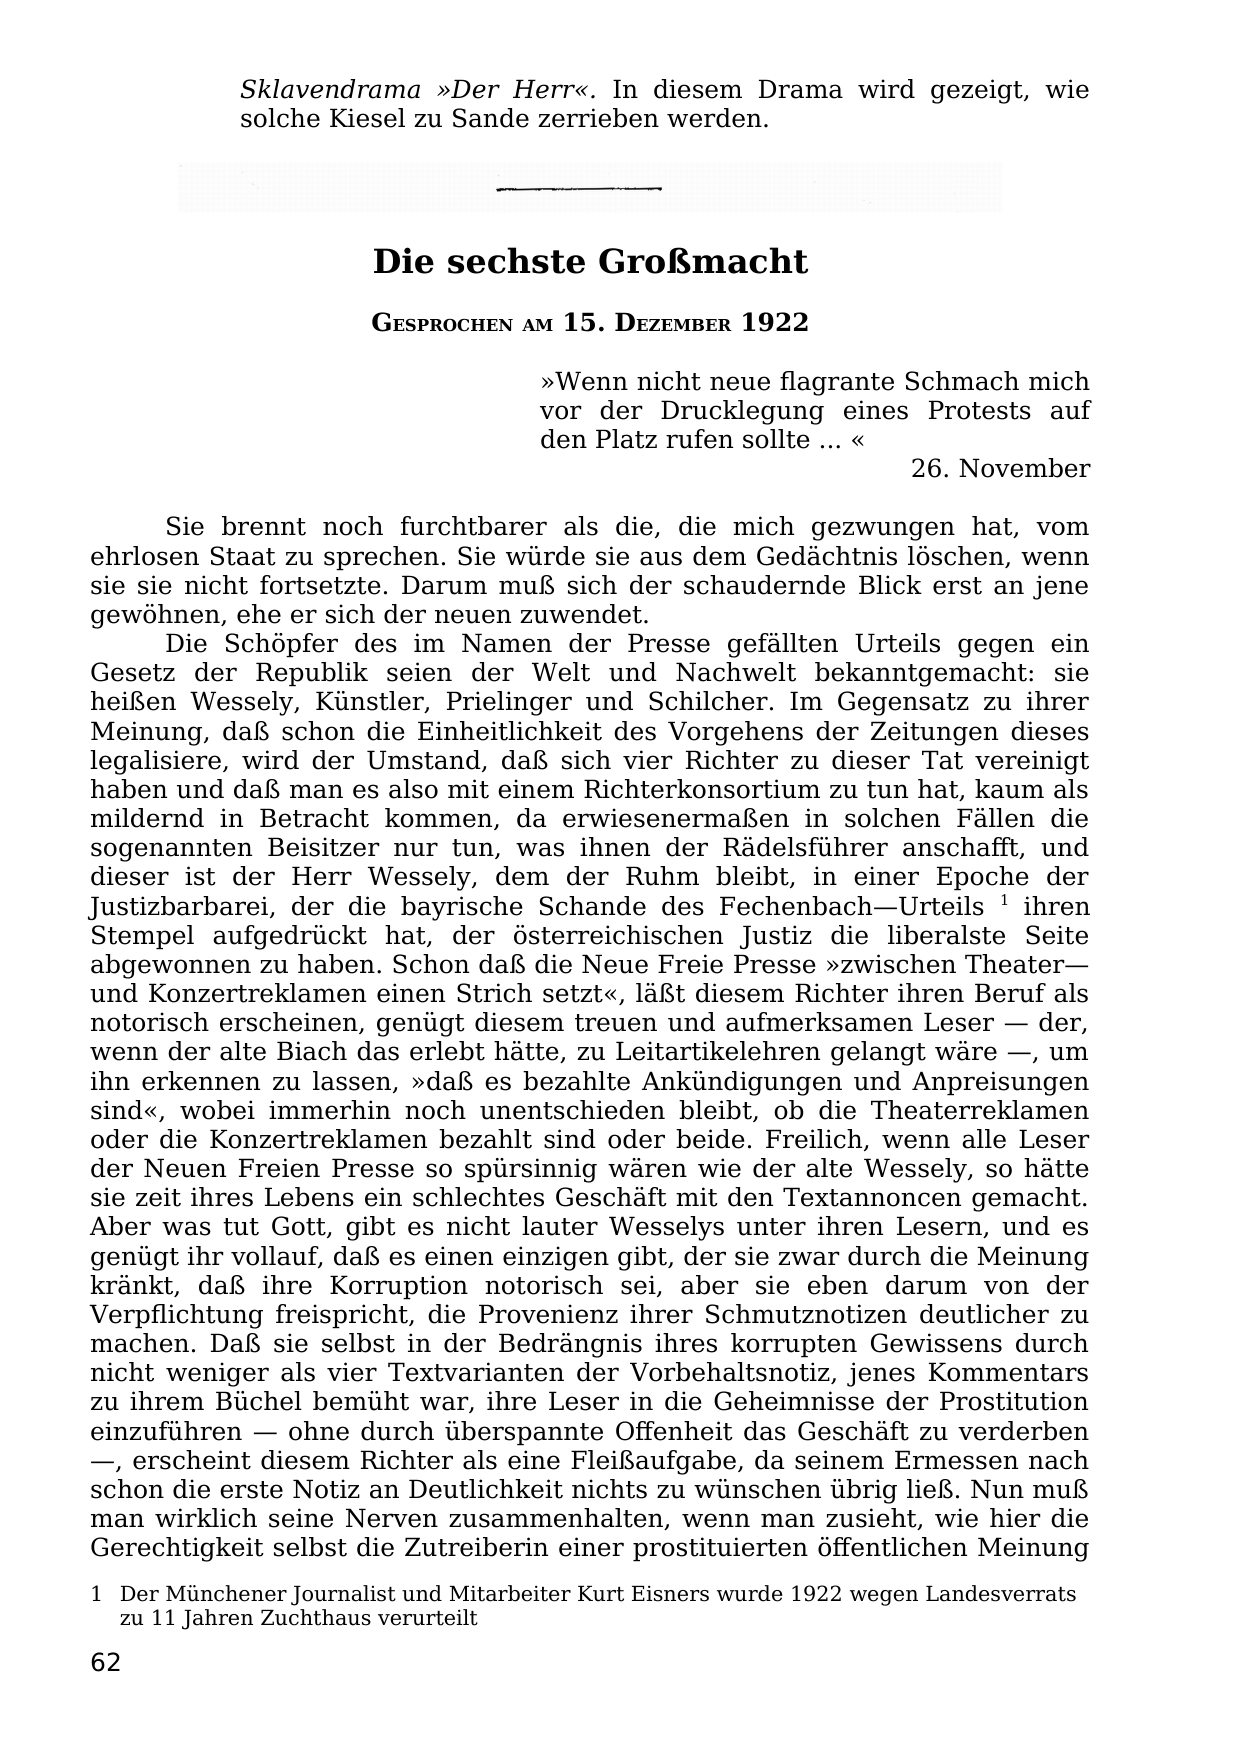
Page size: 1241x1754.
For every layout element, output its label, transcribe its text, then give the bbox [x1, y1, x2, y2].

text Der Münchener Journalist und Mitarbeiter Kurt Eisners wurde 1922 wegen Landesverrats zu 11 Jahren Zuchthaus verurteilt [90, 1582, 1091, 1631]
picture [177, 162, 1003, 213]
text Sklavendrama »Der Herr«. In diesem Drama wird gezeigt, wie solche Kiesel zu Sande zerrieben werden. [240, 75, 1091, 133]
text 26. November [90, 454, 1091, 483]
text »Wenn nicht neue flagrante Schmach mich vor der Drucklegung eines Protests auf den Platz rufen sollte ... « [540, 367, 1091, 454]
text Die sechste Großmacht [90, 162, 1091, 281]
text Sie brennt noch furchtbarer als die, die mich gezwungen hat, vom ehrlosen Staat zu sprechen. Sie würde sie aus dem Gedächtnis löschen, wenn sie sie nicht fortsetzte. Darum muß sich der schaudernde Blick erst an jene gewöhnen, ehe er sich der neuen zuwendet. [90, 512, 1091, 629]
text Gesprochen am 15. Dezember 1922 [90, 281, 1091, 337]
text Die Schöpfer des im Namen der Presse gefällten Urteils gegen ein Gesetz der Republik seien der Welt und Nachwelt bekanntgemacht: sie heißen Wessely, Künstler, Prielinger und Schilcher. Im Gegensatz zu ihrer Meinung, daß schon die Einheitlichkeit des Vorgehens der Zeitungen dieses legalisiere, wird der Umstand, daß sich vier Richter zu dieser Tat vereinigt haben und daß man es also mit einem Richterkonsortium zu tun hat, kaum als mildernd in Betracht kommen, da erwiesenermaßen in solchen Fällen die sogenannten Beisitzer nur tun, was ihnen der Rädelsführer anschafft, und dieser ist der Herr Wessely, dem der Ruhm bleibt, in einer Epoche der Justizbarbarei, der die bayrische Schande des Fechenbach—Urteils ihren Stempel aufgedrückt hat, der österreichischen Justiz die liberalste Seite abgewonnen zu haben. Schon daß die Neue Freie Presse »zwischen Theater— und Konzertreklamen einen Strich setzt«, läßt diesem Richter ihren Beruf als notorisch erscheinen, genügt diesem treuen und aufmerksamen Leser — der, wenn der alte Biach das erlebt hätte, zu Leitartikelehren gelangt wäre —, um ihn erkennen zu lassen, »daß es bezahlte Ankündigungen und Anpreisungen sind«, wobei immerhin noch unentschieden bleibt, ob die Theaterreklamen oder die Konzertreklamen bezahlt sind oder beide. Freilich, wenn alle Leser der Neuen Freien Presse so spürsinnig wären wie der alte Wessely, so hätte sie zeit ihres Lebens ein schlechtes Geschäft mit den Textannoncen gemacht. Aber was tut Gott, gibt es nicht lauter Wesselys unter ihren Lesern, und es genügt ihr vollauf, daß es einen einzigen gibt, der sie zwar durch die Meinung kränkt, daß ihre Korruption notorisch sei, aber sie eben darum von der Verpflichtung freispricht, die Provenienz ihrer Schmutznotizen deutlicher zu machen. Daß sie selbst in der Bedrängnis ihres korrupten Gewissens durch nicht weniger als vier Textvarianten der Vorbehaltsnotiz, jenes Kommentars zu ihrem Büchel bemüht war, ihre Leser in die Geheimnisse der Prostitution einzuführen — ohne durch überspannte Offenheit das Geschäft zu verderben —, erscheint diesem Richter als eine Fleißaufgabe, da seinem Ermessen nach schon die erste Notiz an Deutlichkeit nichts zu wünschen übrig ließ. Nun muß man wirklich seine Nerven zusammenhalten, wenn man zusieht, wie hier die Gerechtigkeit selbst die Zutreiberin einer prostituierten öffentlichen Meinung [90, 629, 1091, 1562]
